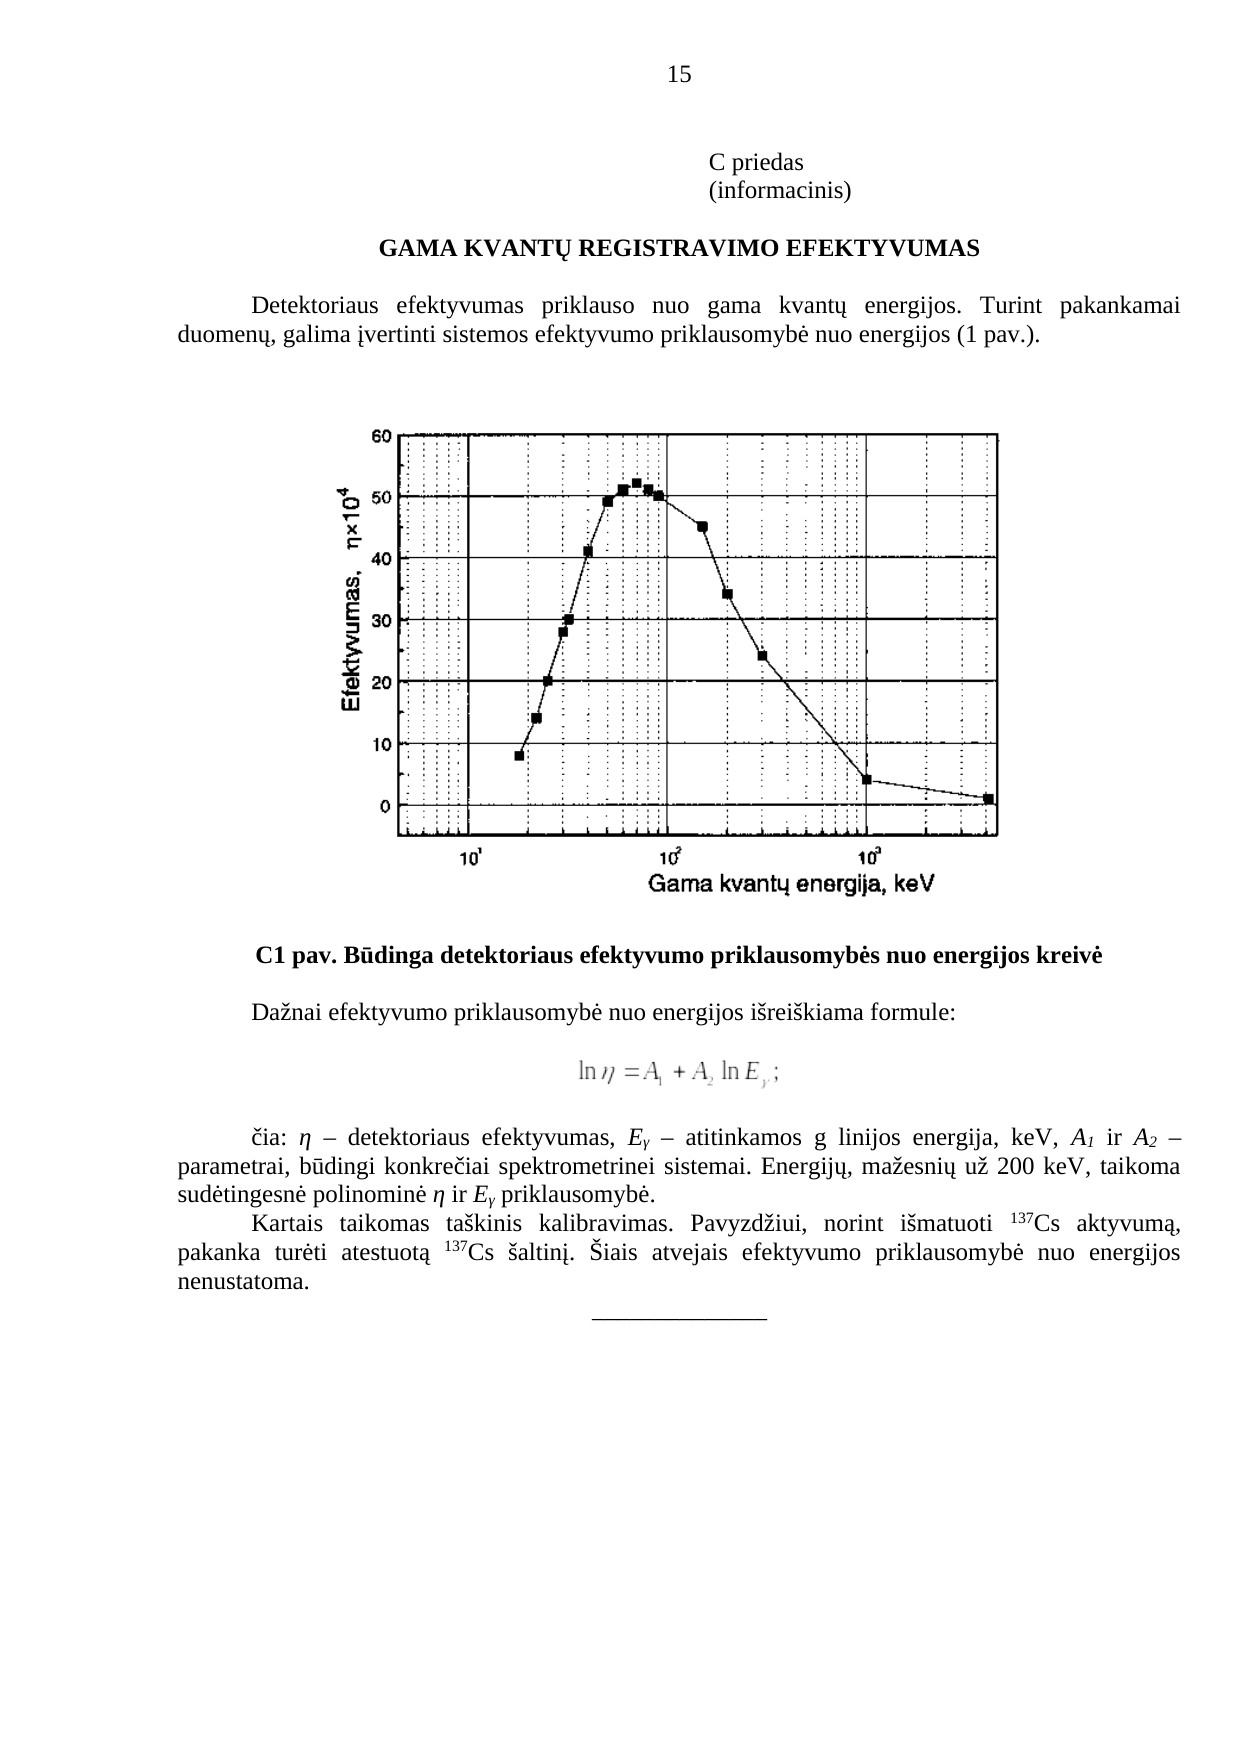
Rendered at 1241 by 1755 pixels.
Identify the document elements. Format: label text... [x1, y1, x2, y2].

text Kartais taikomas taškinis kalibravimas. Pavyzdžiui, norint išmatuoti 137Cs aktyvumą, pakanka turėti atestuotą 137Cs šaltinį. Šiais atvejais efektyvumo priklausomybė nuo energijos nenustatoma. [177, 1208, 1181, 1294]
text (informacinis) [177, 176, 1181, 204]
text C priedas [177, 147, 1181, 176]
text Detektoriaus efektyvumas priklauso nuo gama kvantų energijos. Turint pakankamai duomenų, galima įvertinti sistemos efektyvumo priklausomybė nuo energijos (1 pav.). [177, 291, 1181, 348]
text GAMA KVANTŲ REGISTRAVIMO EFEKTYVUMAS [177, 233, 1181, 262]
text C1 pav. Būdinga detektoriaus efektyvumo priklausomybės nuo energijos kreivė [177, 940, 1181, 969]
text ______________ [177, 1294, 1181, 1323]
text čia: η – detektoriaus efektyvumas, Eγ – atitinkamos g linijos energija, keV, A1 ir A2 – parametrai, būdingi konkrečiai spektrometrinei sistemai. Energijų, mažesnių už 200 keV, taikoma sudėtingesnė polinominė η ir Eγ priklausomybė. [177, 1122, 1181, 1208]
text Dažnai efektyvumo priklausomybė nuo energijos išreiškiama formule: [177, 997, 1181, 1026]
